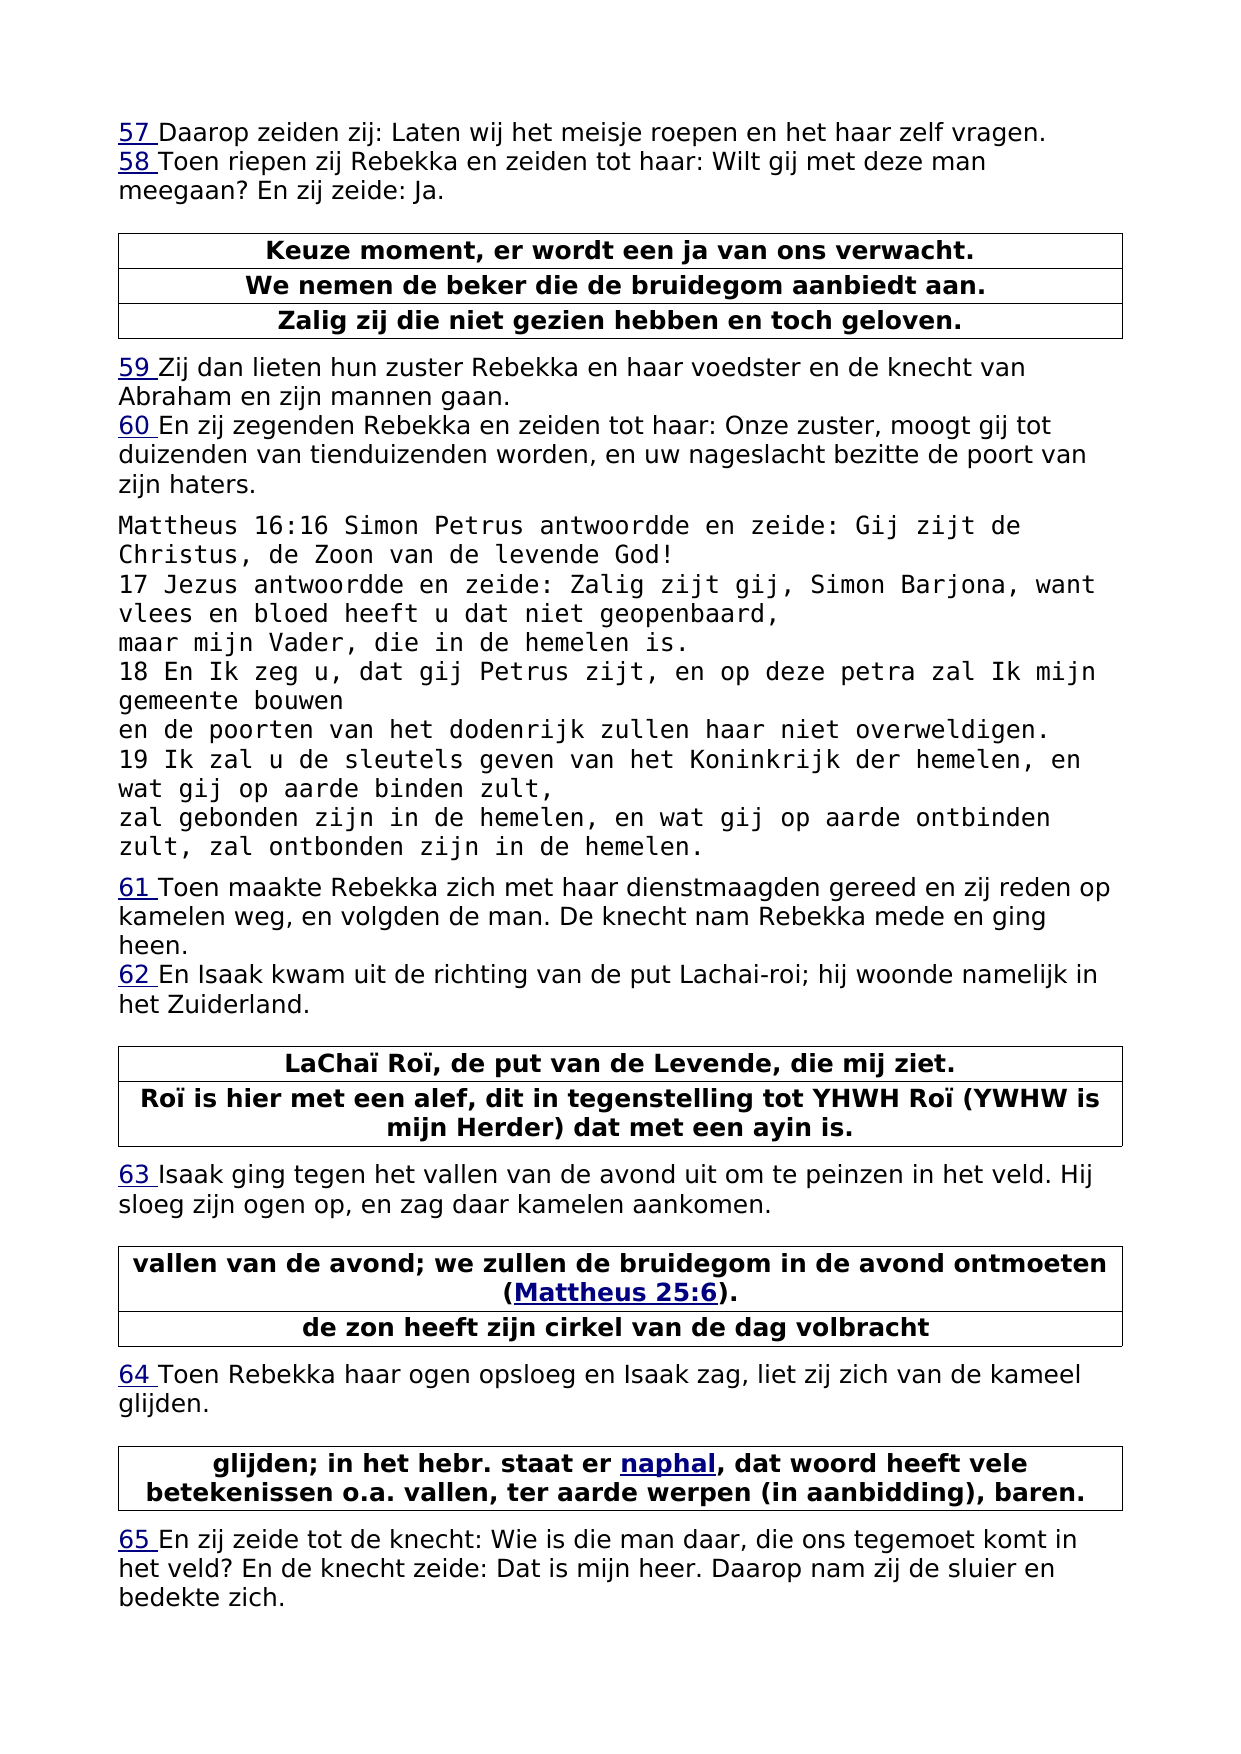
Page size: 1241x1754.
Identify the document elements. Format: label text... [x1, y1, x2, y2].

table_header vallen van de avond; we zullen de bruidegom in de avond ontmoeten (Mattheus 25:6). [119, 1247, 1122, 1311]
table_header Keuze moment, er wordt een ja van ons verwacht. [119, 234, 1122, 268]
table_header glijden; in het hebr. staat er naphal, dat woord heeft vele betekenissen o.a. vallen, ter aarde werpen (in aanbidding), baren. [119, 1447, 1122, 1510]
text 63 Isaak ging tegen het vallen van de avond uit om te peinzen in het veld. Hij sloeg zijn ogen op, en zag daar kamelen aankomen. [118, 1161, 1122, 1219]
table_cell Zalig zij die niet gezien hebben en toch geloven. [119, 304, 1122, 338]
text 64 Toen Rebekka haar ogen opsloeg en Isaak zag, liet zij zich van de kameel glijden. [118, 1361, 1122, 1419]
text 59 Zij dan lieten hun zuster Rebekka en haar voedster en de knecht van Abraham en zijn mannen gaan. 60 En zij zegenden Rebekka en zeiden tot haar: Onze zuster, moogt gij tot duizenden van tienduizenden worden, en uw nageslacht bezitte de poort van zijn haters. [118, 353, 1122, 499]
table_header LaChaï Roï, de put van de Levende, die mij ziet. [119, 1047, 1122, 1081]
text 65 En zij zeide tot de knecht: Wie is die man daar, die ons tegemoet komt in het veld? En de knecht zeide: Dat is mijn heer. Daarop nam zij de sluier en bedekte zich. [118, 1525, 1122, 1613]
text Mattheus 16:16 Simon Petrus antwoordde en zeide: Gij zijt de Christus, de Zoon van de levende God! 17 Jezus antwoordde en zeide: Zalig zijt gij, Simon Barjona, want vlees en bloed heeft u dat niet geopenbaard, maar mijn Vader, die in de hemelen is. 18 En Ik zeg u, dat gij Petrus zijt, en op deze petra zal Ik mijn gemeente bouwen en de poorten van het dodenrijk zullen haar niet overweldigen. 19 Ik zal u de sleutels geven van het Koninkrijk der hemelen, en wat gij op aarde binden zult, zal gebonden zijn in de hemelen, en wat gij op aarde ontbinden zult, zal ontbonden zijn in de hemelen. [118, 511, 1122, 861]
text 61 Toen maakte Rebekka zich met haar dienstmaagden gereed en zij reden op kamelen weg, en volgden de man. De knecht nam Rebekka mede en ging heen. 62 En Isaak kwam uit de richting van de put Lachai-roi; hij woonde namelijk in het Zuiderland. [118, 873, 1122, 1019]
table_cell de zon heeft zijn cirkel van de dag volbracht [119, 1312, 1122, 1346]
text 57 Daarop zeiden zij: Laten wij het meisje roepen en het haar zelf vragen. 58 Toen riepen zij Rebekka en zeiden tot haar: Wilt gij met deze man meegaan? En zij zeide: Ja. [118, 118, 1122, 206]
table_cell We nemen de beker die de bruidegom aanbiedt aan. [119, 269, 1122, 303]
table_cell Roï is hier met een alef, dit in tegenstelling tot YHWH Roï (YWHW is mijn Herder) dat met een ayin is. [119, 1082, 1122, 1146]
